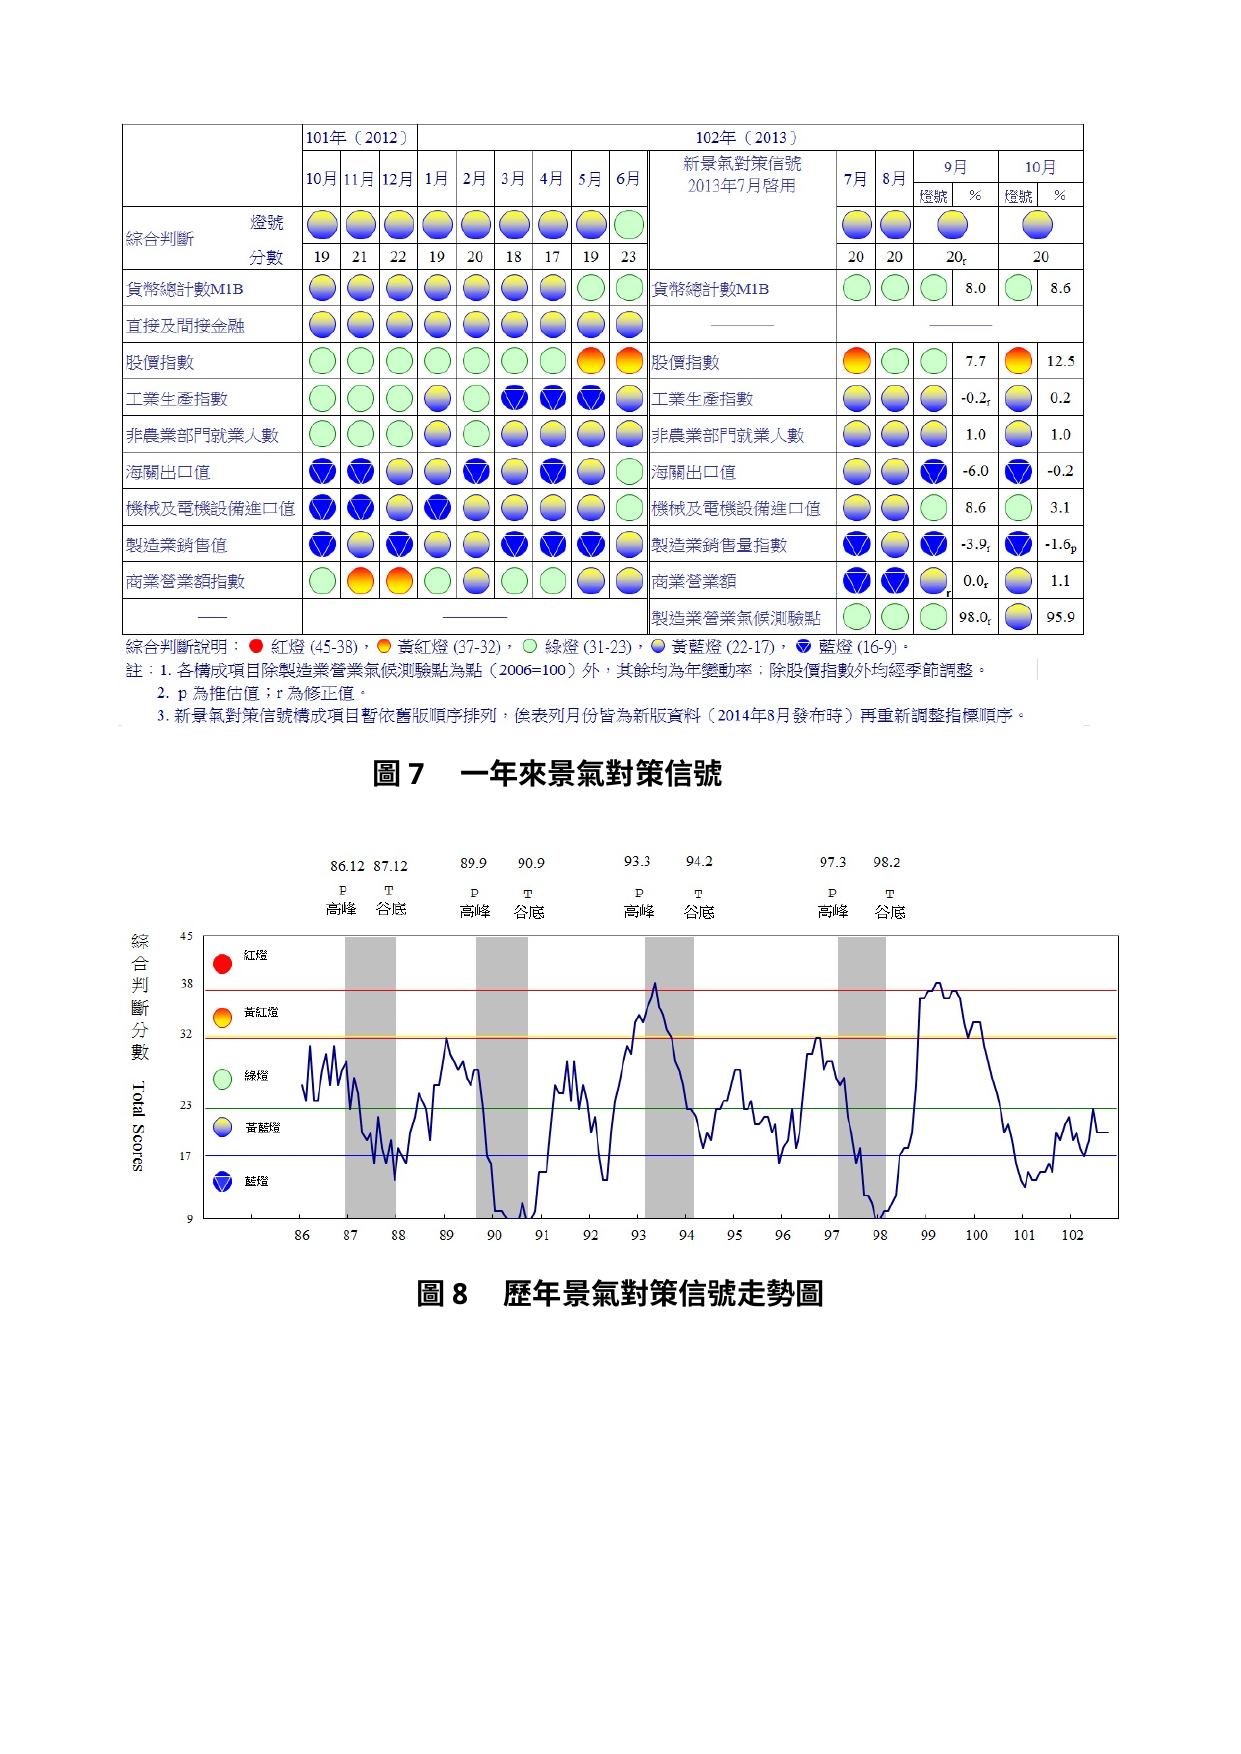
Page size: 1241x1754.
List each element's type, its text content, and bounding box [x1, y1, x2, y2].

text 圖7 一年來景氣對策信號 [118, 751, 1122, 793]
picture [118, 118, 1090, 727]
text 圖8 歷年景氣對策信號走勢圖 [118, 1270, 1122, 1313]
picture [118, 832, 1127, 1247]
